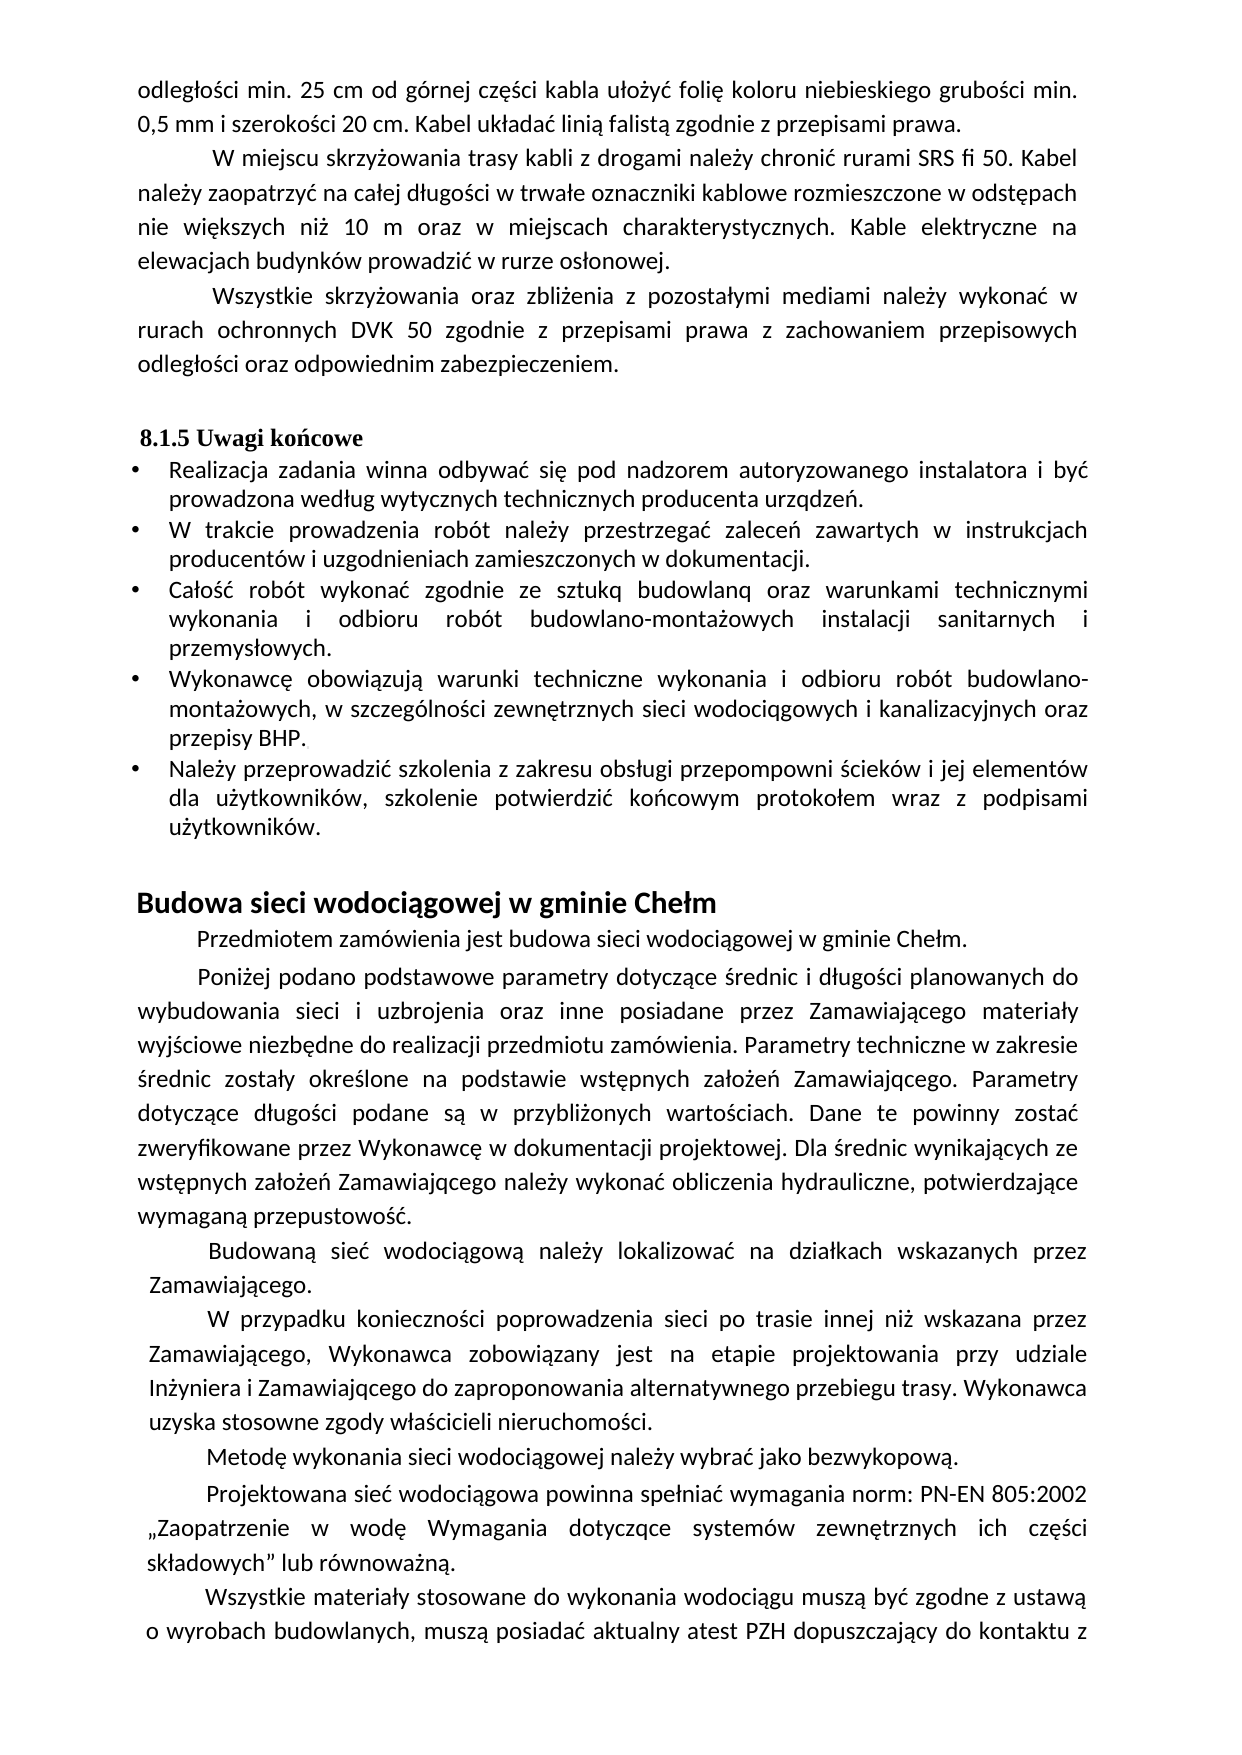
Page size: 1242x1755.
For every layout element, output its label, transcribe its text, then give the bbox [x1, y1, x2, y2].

text W przypadku konieczności poprowadzenia sieci po trasie innej niż wskazana przez Zamawiającego, Wykonawca zobowiązany jest na etapie projektowania przy udziale Inżyniera i Zamawiajqcego do zaproponowania alternatywnego przebiegu trasy. Wykonawca uzyska stosowne zgody właścicieli nieruchomości. [148, 1304, 1088, 1437]
text Metodę wykonania sieci wodociągowej należy wybrać jako bezwykopową. [206, 1441, 1088, 1471]
text odległości min. 25 cm od górnej części kabla ułożyć folię koloru niebieskiego grubości min. 0,5 mm i szerokości 20 cm. Kabel układać linią falistą zgodnie z przepisami prawa. [137, 74, 1080, 138]
text Poniżej podano podstawowe parametry dotyczące średnic i długości planowanych do wybudowania sieci i uzbrojenia oraz inne posiadane przez Zamawiającego materiały wyjściowe niezbędne do realizacji przedmiotu zamówienia. Parametry techniczne w zakresie średnic zostały określone na podstawie wstępnych założeń Zamawiajqcego. Parametry dotyczące długości podane są w przybliżonych wartościach. Dane te powinny zostać zweryfikowane przez Wykonawcę w dokumentacji projektowej. Dla średnic wynikających ze wstępnych założeń Zamawiajqcego należy wykonać obliczenia hydrauliczne, potwierdzające wymaganą przepustowość. [137, 961, 1080, 1231]
list Realizacja zadania winna odbywać się pod nadzorem autoryzowanego instalatora i być prowadzona według wytycznych technicznych producenta urzqdzeń. [131, 454, 1090, 514]
text Przedmiotem zamówienia jest budowa sieci wodociągowej w gminie Chełm. [197, 923, 1088, 954]
text W miejscu skrzyżowania trasy kabli z drogami należy chronić rurami SRS fi 50. Kabel należy zaopatrzyć na całej długości w trwałe oznaczniki kablowe rozmieszczone w odstępach nie większych niż 10 m oraz w miejscach charakterystycznych. Kable elektryczne na elewacjach budynków prowadzić w rurze osłonowej. [137, 143, 1079, 276]
list Całość robót wykonać zgodnie ze sztukq budowlanq oraz warunkami technicznymi wykonania i odbioru robót budowlano-montażowych instalacji sanitarnych i przemysłowych. [131, 574, 1090, 663]
text Budowaną sieć wodociągową należy lokalizować na działkach wskazanych przez Zamawiającego. [149, 1235, 1088, 1299]
text Projektowana sieć wodociągowa powinna spełniać wymagania norm: PN-EN 805:2002 „Zaopatrzenie w wodę Wymagania dotyczqce systemów zewnętrznych ich części składowych” lub równoważną. [147, 1478, 1088, 1577]
subtitle Budowa sieci wodociągowej w gminie Chełm [136, 883, 1090, 921]
list Wykonawcę obowiązują warunki techniczne wykonania i odbioru robót budowlano-montażowych, w szczególności zewnętrznych sieci wodociqgowych i kanalizacyjnych oraz przepisy BHP. [131, 664, 1090, 752]
list W trakcie prowadzenia robót należy przestrzegać zaleceń zawartych w instrukcjach producentów i uzgodnieniach zamieszczonych w dokumentacji. [131, 514, 1090, 574]
subtitle 8.1.5 Uwagi końcowe [139, 423, 1090, 452]
text Wszystkie materiały stosowane do wykonania wodociągu muszą być zgodne z ustawą o wyrobach budowlanych, muszą posiadać aktualny atest PZH dopuszczający do kontaktu z [146, 1581, 1088, 1646]
text Wszystkie skrzyżowania oraz zbliżenia z pozostałymi mediami należy wykonać w rurach ochronnych DVK 50 zgodnie z przepisami prawa z zachowaniem przepisowych odległości oraz odpowiednim zabezpieczeniem. [137, 280, 1079, 379]
list Należy przeprowadzić szkolenia z zakresu obsługi przepompowni ścieków i jej elementów dla użytkowników, szkolenie potwierdzić końcowym protokołem wraz z podpisami użytkowników. [131, 753, 1090, 841]
